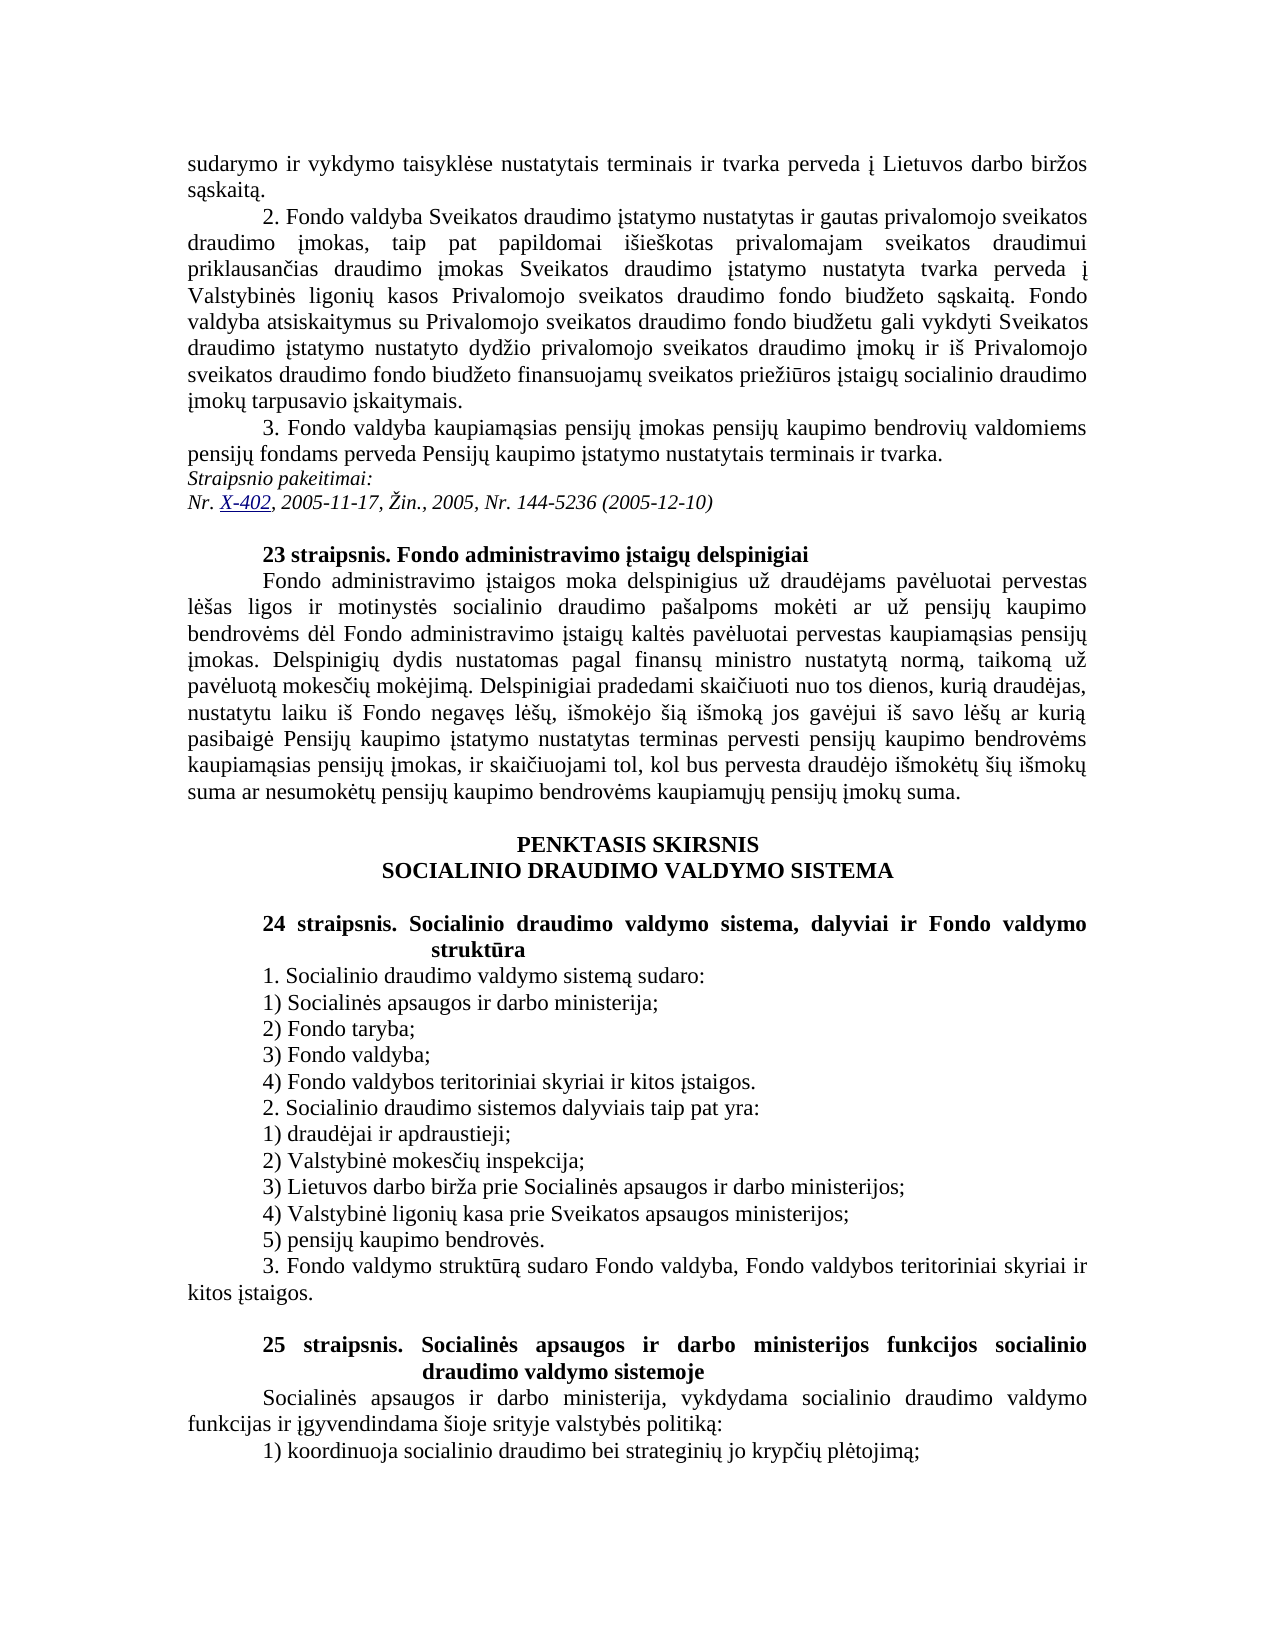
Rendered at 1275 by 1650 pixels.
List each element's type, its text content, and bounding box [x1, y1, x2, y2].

text 24 straipsnis. Socialinio draudimo valdymo sistema, dalyviai ir Fondo valdymo struktūra [262, 910, 1088, 962]
text 3. Fondo valdymo struktūrą sudaro Fondo valdyba, Fondo valdybos teritoriniai skyriai ir kitos įstaigos. [187, 1252, 1088, 1305]
text 4) Valstybinė ligonių kasa prie Sveikatos apsaugos ministerijos; [187, 1199, 1088, 1226]
text 25 straipsnis. Socialinės apsaugos ir darbo ministerijos funkcijos socialinio draudimo valdymo sistemoje [262, 1331, 1088, 1384]
text 1) koordinuoja socialinio draudimo bei strateginių jo krypčių plėtojimą; [187, 1437, 1088, 1463]
text 3) Fondo valdyba; [187, 1041, 1088, 1068]
text Nr. X-402, 2005-11-17, Žin., 2005, Nr. 144-5236 (2005-12-10) [187, 490, 1088, 514]
text 2. Socialinio draudimo sistemos dalyviais taip pat yra: [187, 1094, 1088, 1121]
text Fondo administravimo įstaigos moka delspinigius už draudėjams pavėluotai pervestas lėšas ligos ir motinystės socialinio draudimo pašalpoms mokėti ar už pensijų kaupimo bendrovėms dėl Fondo administravimo įstaigų kaltės pavėluotai pervestas kaupiamąsias pensijų įmokas. Delspinigių dydis nustatomas pagal finansų ministro nustatytą normą, taikomą už pavėluotą mokesčių mokėjimą. Delspinigiai pradedami skaičiuoti nuo tos dienos, kurią draudėjas, nustatytu laiku iš Fondo negavęs lėšų, išmokėjo šią išmoką jos gavėjui iš savo lėšų ar kurią pasibaigė Pensijų kaupimo įstatymo nustatytas terminas pervesti pensijų kaupimo bendrovėms kaupiamąsias pensijų įmokas, ir skaičiuojami tol, kol bus pervesta draudėjo išmokėtų šių išmokų suma ar nesumokėtų pensijų kaupimo bendrovėms kaupiamųjų pensijų įmokų suma. [187, 567, 1088, 804]
text 5) pensijų kaupimo bendrovės. [187, 1226, 1088, 1252]
text 1) Socialinės apsaugos ir darbo ministerija; [187, 989, 1088, 1015]
text PENKTASIS SKIRSNIS [187, 831, 1088, 857]
text 4) Fondo valdybos teritoriniai skyriai ir kitos įstaigos. [187, 1068, 1088, 1094]
text 2) Fondo taryba; [187, 1015, 1088, 1041]
text 23 straipsnis. Fondo administravimo įstaigų delspinigiai [187, 541, 1088, 567]
text 1) draudėjai ir apdraustieji; [187, 1121, 1088, 1147]
text 1. Socialinio draudimo valdymo sistemą sudaro: [187, 962, 1088, 989]
text 2. Fondo valdyba Sveikatos draudimo įstatymo nustatytas ir gautas privalomojo sveikatos draudimo įmokas, taip pat papildomai išieškotas privalomajam sveikatos draudimui priklausančias draudimo įmokas Sveikatos draudimo įstatymo nustatyta tvarka perveda į Valstybinės ligonių kasos Privalomojo sveikatos draudimo fondo biudžeto sąskaitą. Fondo valdyba atsiskaitymus su Privalomojo sveikatos draudimo fondo biudžetu gali vykdyti Sveikatos draudimo įstatymo nustatyto dydžio privalomojo sveikatos draudimo įmokų ir iš Privalomojo sveikatos draudimo fondo biudžeto finansuojamų sveikatos priežiūros įstaigų socialinio draudimo įmokų tarpusavio įskaitymais. [187, 203, 1088, 413]
text 2) Valstybinė mokesčių inspekcija; [187, 1147, 1088, 1173]
text Straipsnio pakeitimai: [187, 466, 1088, 490]
text 3) Lietuvos darbo birža prie Socialinės apsaugos ir darbo ministerijos; [187, 1173, 1088, 1199]
subtitle Socialinio draudimo valdymo SISTEMa [187, 857, 1088, 883]
text 3. Fondo valdyba kaupiamąsias pensijų įmokas pensijų kaupimo bendrovių valdomiems pensijų fondams perveda Pensijų kaupimo įstatymo nustatytais terminais ir tvarka. [187, 413, 1088, 466]
text sudarymo ir vykdymo taisyklėse nustatytais terminais ir tvarka perveda į Lietuvos darbo biržos sąskaitą. [187, 150, 1088, 203]
text Socialinės apsaugos ir darbo ministerija, vykdydama socialinio draudimo valdymo funkcijas ir įgyvendindama šioje srityje valstybės politiką: [187, 1384, 1088, 1437]
